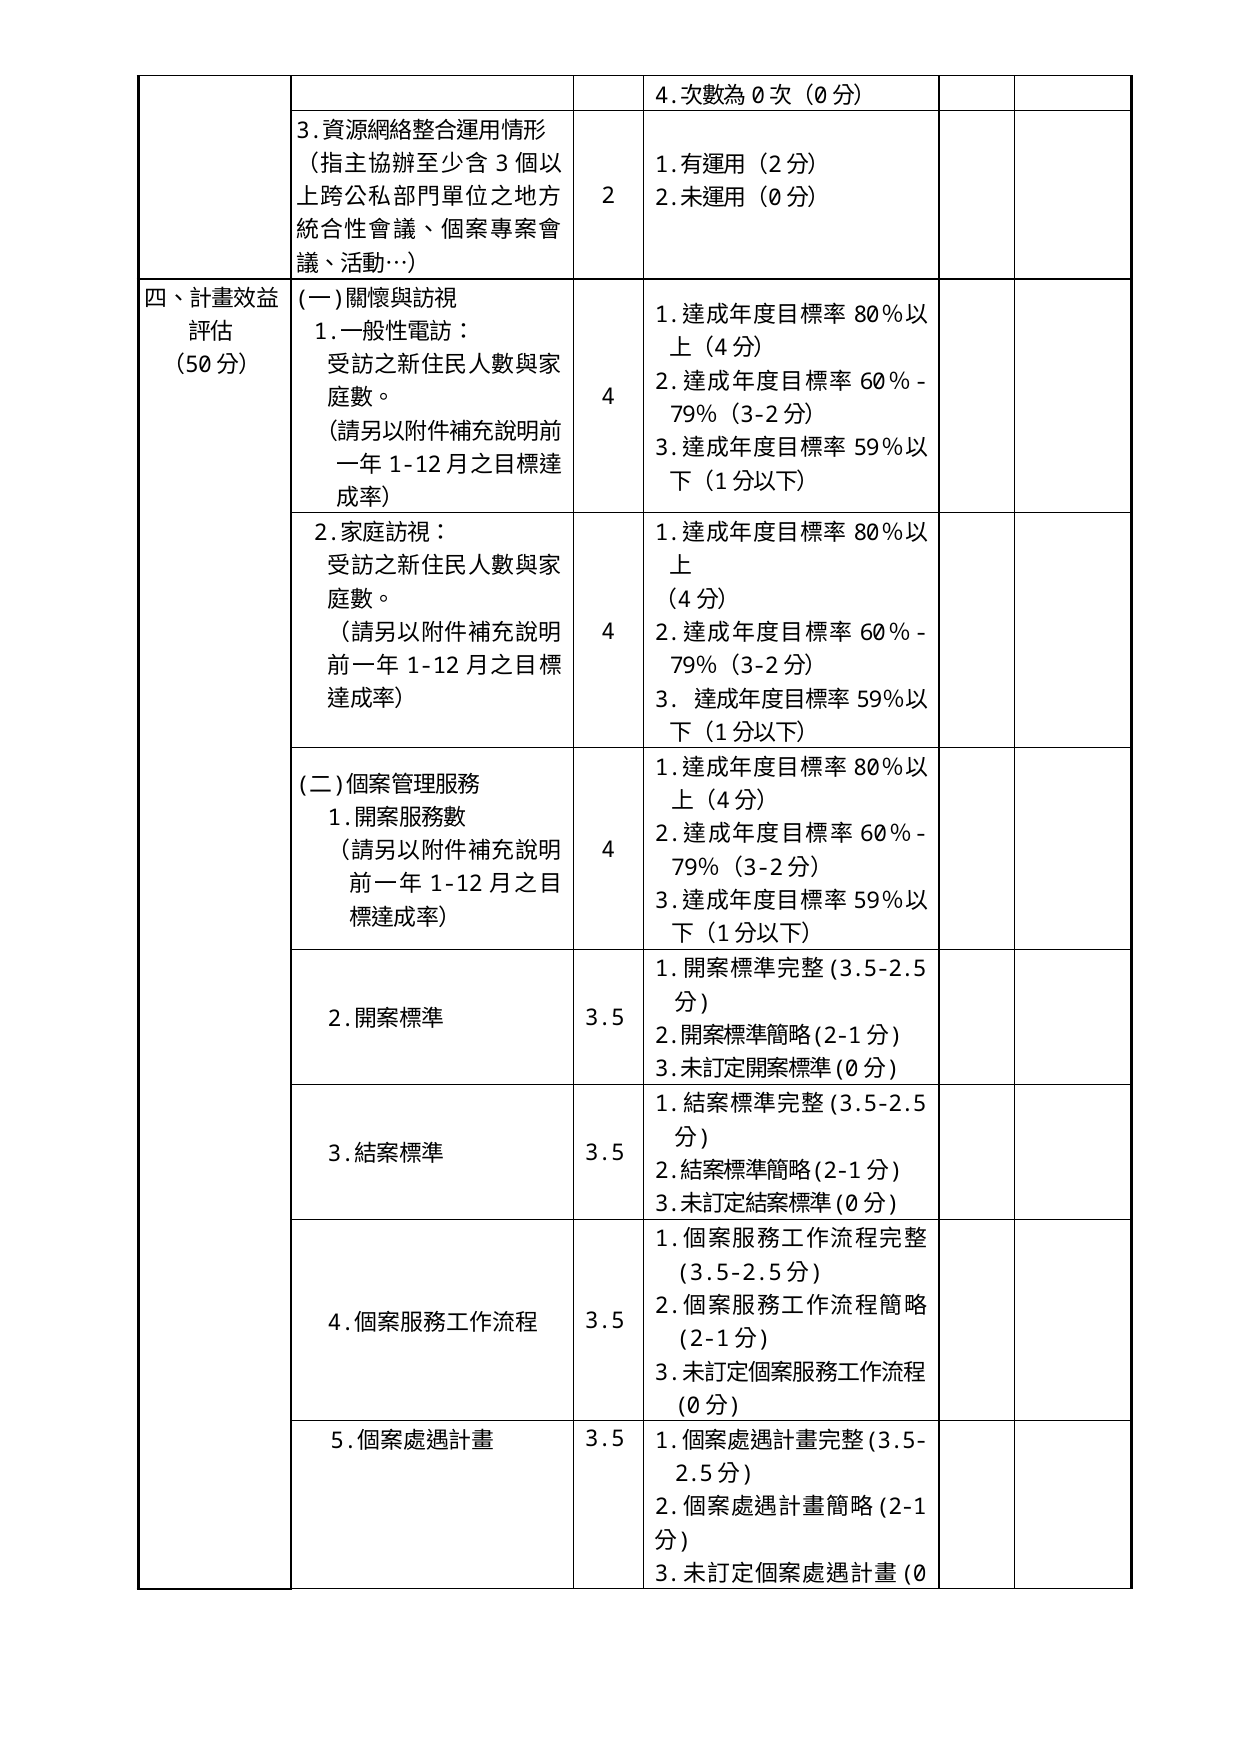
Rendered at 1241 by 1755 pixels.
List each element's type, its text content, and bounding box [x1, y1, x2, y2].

table_cell [940, 950, 1014, 1083]
table_cell [140, 76, 290, 278]
table_cell [1015, 1421, 1130, 1588]
table_cell [1015, 1085, 1130, 1218]
table_cell [940, 1085, 1014, 1218]
table_cell 1.個案服務工作流程完整(3.5-2.5分) 2.個案服務工作流程簡略(2-1分) 3.未訂定個案服務工作流程(0分) [644, 1220, 938, 1420]
table_cell [1015, 111, 1130, 278]
table_cell 3.資源網絡整合運用情形 （指主協辦至少含3個以上跨公私部門單位之地方統合性會議、個案專案會議、活動…） [292, 111, 573, 278]
table_cell 3.結案標準 [292, 1085, 573, 1218]
table_cell [1015, 280, 1130, 512]
table_cell (一)關懷與訪視 1.一般性電訪： 受訪之新住民人數與家庭數。 （請另以附件補充說明前一年1-12月之目標達成率） [292, 280, 573, 512]
table_cell 1.結案標準完整(3.5-2.5分) 2.結案標準簡略(2-1分) 3.未訂定結案標準(0分) [644, 1085, 938, 1218]
table_cell 1.達成年度目標率80％以上 （4分） 2.達成年度目標率60％-79％（3-2分） 3. 達成年度目標率59％以下（1分以下） [644, 513, 938, 747]
table_cell 5.個案處遇計畫 [292, 1421, 573, 1588]
table_cell [940, 748, 1014, 949]
table_cell [940, 76, 1014, 110]
table_cell 2.開案標準 [292, 950, 573, 1083]
table_cell 1.開案標準完整(3.5-2.5分) 2.開案標準簡略(2-1分) 3.未訂定開案標準(0分) [644, 950, 938, 1083]
table_cell [940, 1421, 1014, 1588]
table_cell 1.達成年度目標率80％以上（4分） 2.達成年度目標率60％-79％（3-2分） 3.達成年度目標率59％以下（1分以下） [644, 748, 938, 949]
table_cell 2.家庭訪視： 受訪之新住民人數與家庭數。 （請另以附件補充說明 前一年1-12月之目標達成率） [292, 513, 573, 747]
table_cell 4 [574, 280, 643, 512]
table_cell [1015, 748, 1130, 949]
table_cell 1.達成年度目標率80％以上（4分） 2.達成年度目標率60％-79％（3-2分） 3.達成年度目標率59％以下（1分以下） [644, 280, 938, 512]
table_cell 1.個案處遇計畫完整(3.5-2.5分) 2.個案處遇計畫簡略(2-1分) 3.未訂定個案處遇計畫(0 [644, 1421, 938, 1588]
table_cell 3.5 [574, 950, 643, 1083]
table_cell 3.5 [574, 1421, 643, 1588]
table_cell 1.有運用（2分） 2.未運用（0分） [644, 111, 938, 278]
table_cell 4 [574, 748, 643, 949]
table_cell [1015, 513, 1130, 747]
table_cell [940, 513, 1014, 747]
table_cell [940, 1220, 1014, 1420]
table_cell 3.5 [574, 1085, 643, 1218]
table_cell (二)個案管理服務 1.開案服務數 （請另以附件補充說明前一年1-12月之目標達成率） [292, 748, 573, 949]
table_cell [292, 76, 573, 110]
table_cell [574, 76, 643, 110]
table_cell [940, 280, 1014, 512]
table_cell [940, 111, 1014, 278]
table_cell [1015, 950, 1130, 1083]
table_cell [1015, 1220, 1130, 1420]
table_cell 4.個案服務工作流程 [292, 1220, 573, 1420]
table_cell 四、計畫效益評估 （50分） [140, 280, 290, 1588]
table_cell 4.次數為0次（0分） [644, 76, 938, 110]
table_cell [1015, 76, 1130, 110]
table_cell 2 [574, 111, 643, 278]
table_cell 3.5 [574, 1220, 643, 1420]
table_cell 4 [574, 513, 643, 747]
